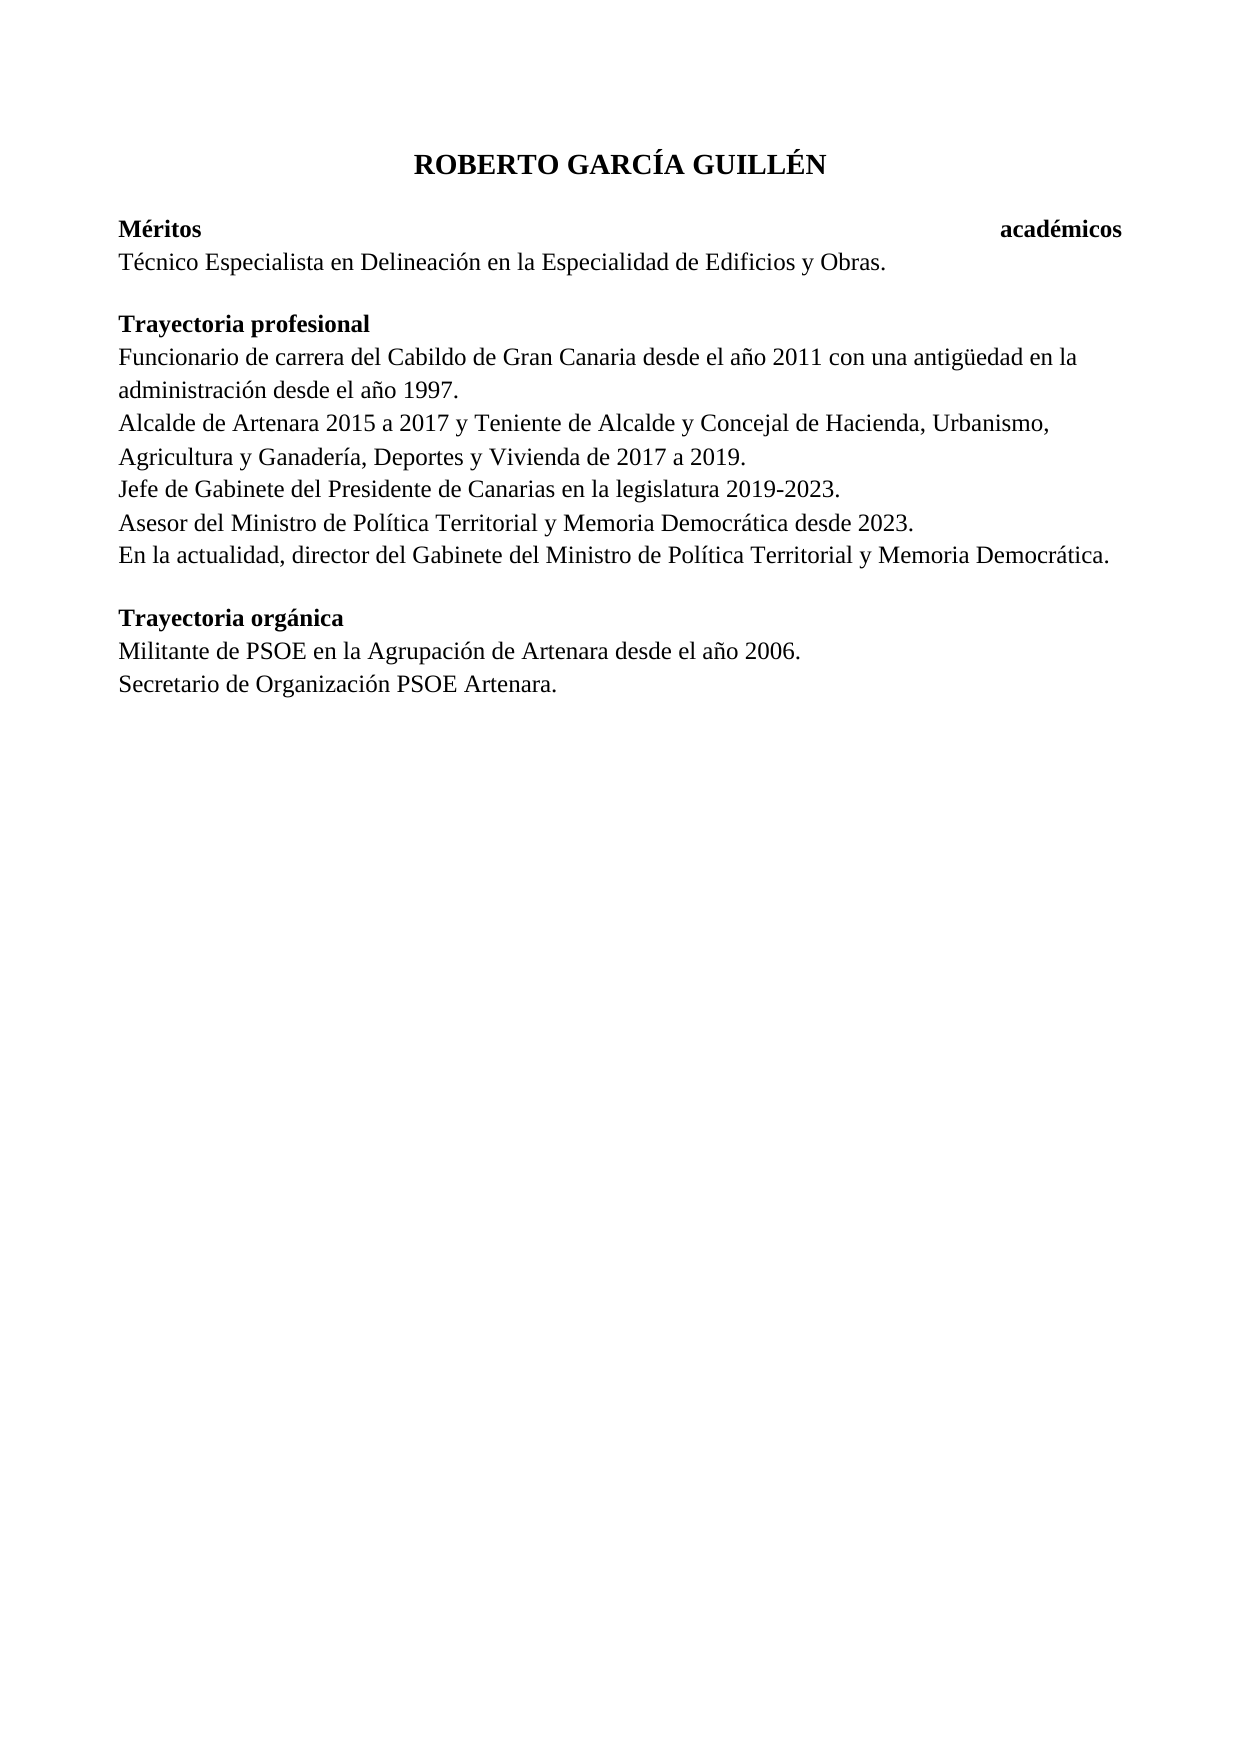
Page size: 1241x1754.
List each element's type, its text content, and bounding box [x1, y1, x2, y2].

text ROBERTO GARCÍA GUILLÉN [118, 147, 1122, 180]
text Trayectoria orgánica Militante de PSOE en la Agrupación de Artenara desde el año 2006. Secretario de Organización PSOE Artenara. [118, 603, 1122, 698]
text Méritos académicos Técnico Especialista en Delineación en la Especialidad de Edificios y Obras. [118, 214, 1122, 276]
text Trayectoria profesional Funcionario de carrera del Cabildo de Gran Canaria desde el año 2011 con una antigüedad en la administración desde el año 1997. Alcalde de Artenara 2015 a 2017 y Teniente de Alcalde y Concejal de Hacienda, Urbanismo, Agricultura y Ganadería, Deportes y Vivienda de 2017 a 2019. Jefe de Gabinete del Presidente de Canarias en la legislatura 2019-2023. Asesor del Ministro de Política Territorial y Memoria Democrática desde 2023. En la actualidad, director del Gabinete del Ministro de Política Territorial y Memoria Democrática. [118, 309, 1122, 569]
